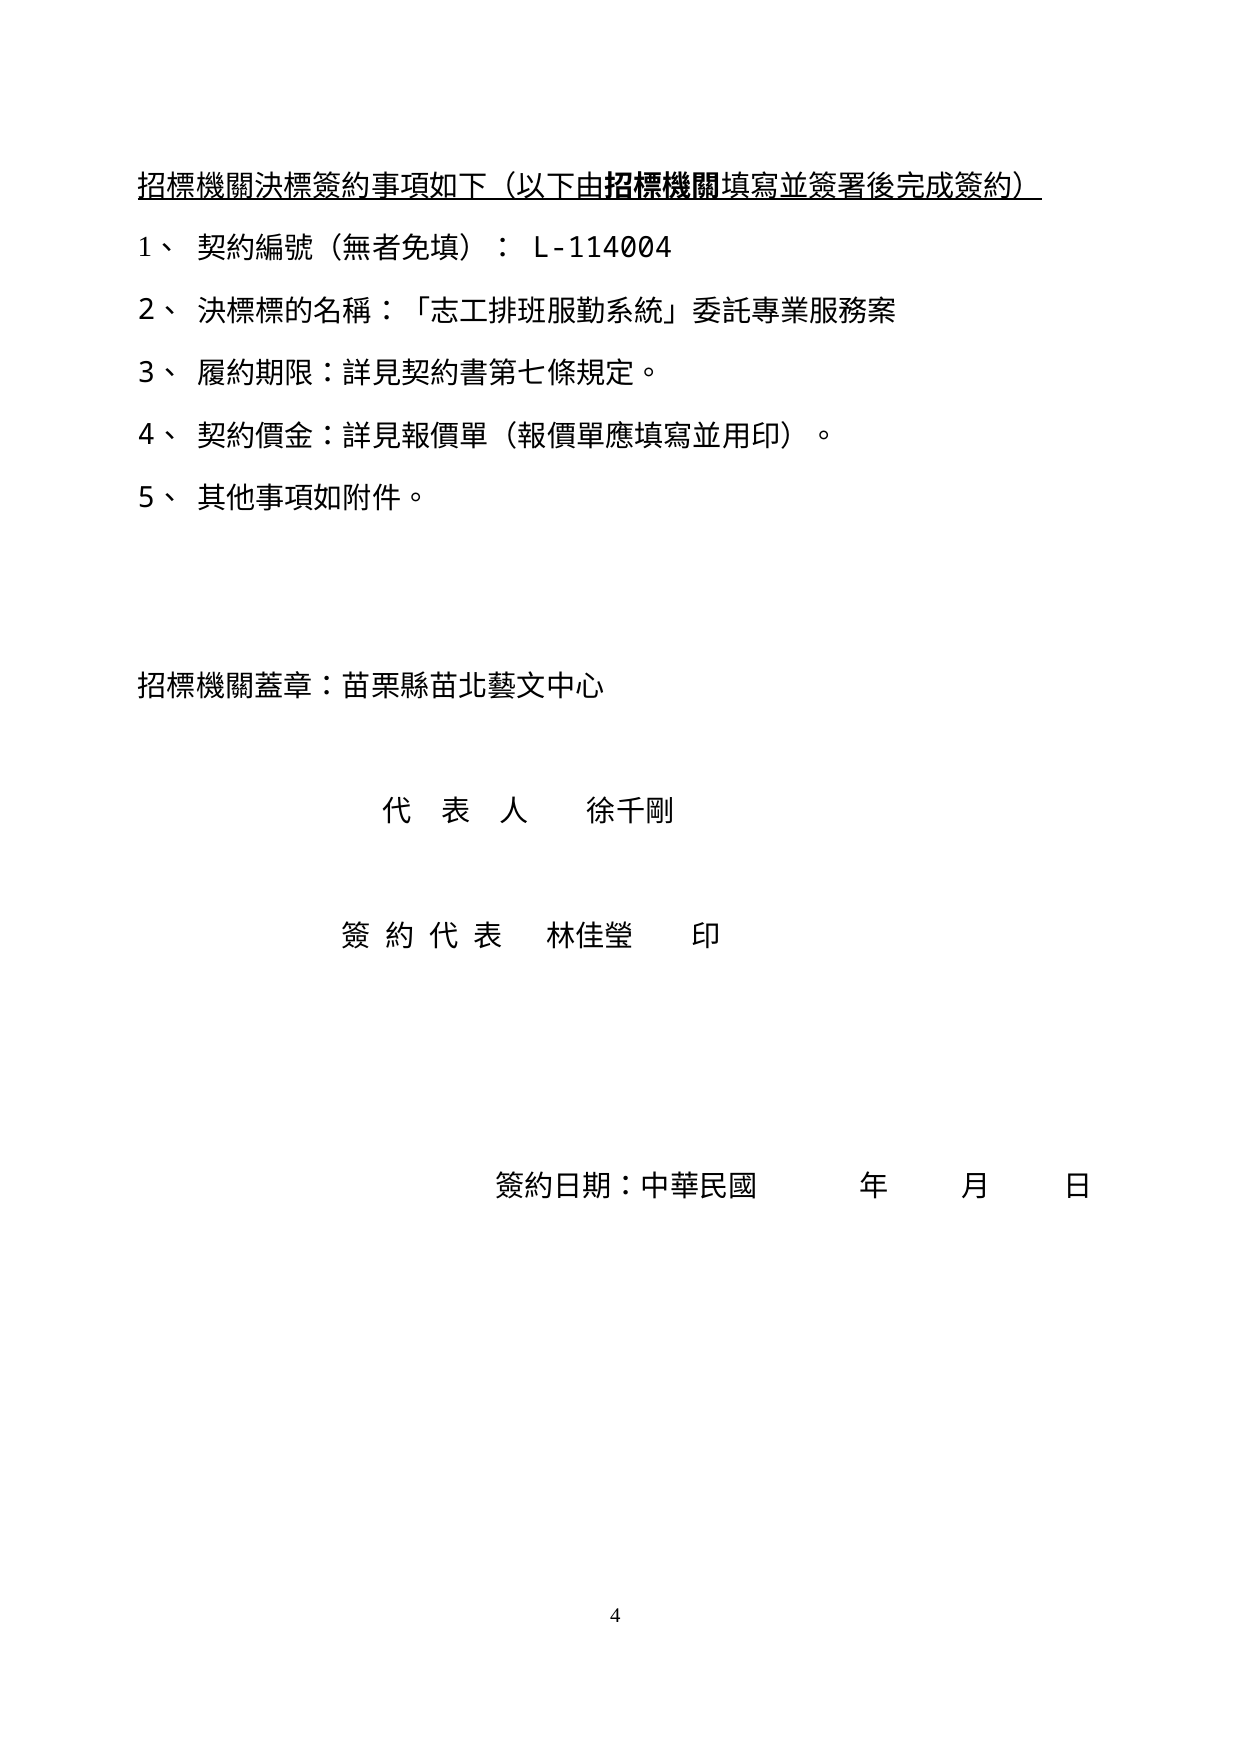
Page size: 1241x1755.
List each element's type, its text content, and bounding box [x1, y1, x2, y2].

list 其他事項如附件。 [137, 454, 1093, 517]
text 招標機關決標簽約事項如下（以下由招標機關填寫並簽署後完成簽約） [137, 142, 1093, 204]
text 簽約日期：中華民國 年 月 日 [137, 1142, 1093, 1204]
list 履約期限：詳見契約書第七條規定。 [137, 329, 1093, 392]
text 簽 約 代 表 林佳瑩 印 [137, 892, 1093, 954]
list 決標標的名稱：「志工排班服勤系統」委託專業服務案 [137, 267, 1093, 329]
text 招標機關蓋章：苗栗縣苗北藝文中心 [137, 642, 1093, 704]
text 代 表 人 徐千剛 [137, 767, 1093, 829]
list 契約價金：詳見報價單（報價單應填寫並用印）。 [137, 392, 1093, 454]
list 契約編號（無者免填）： L-114004 [137, 204, 1093, 267]
